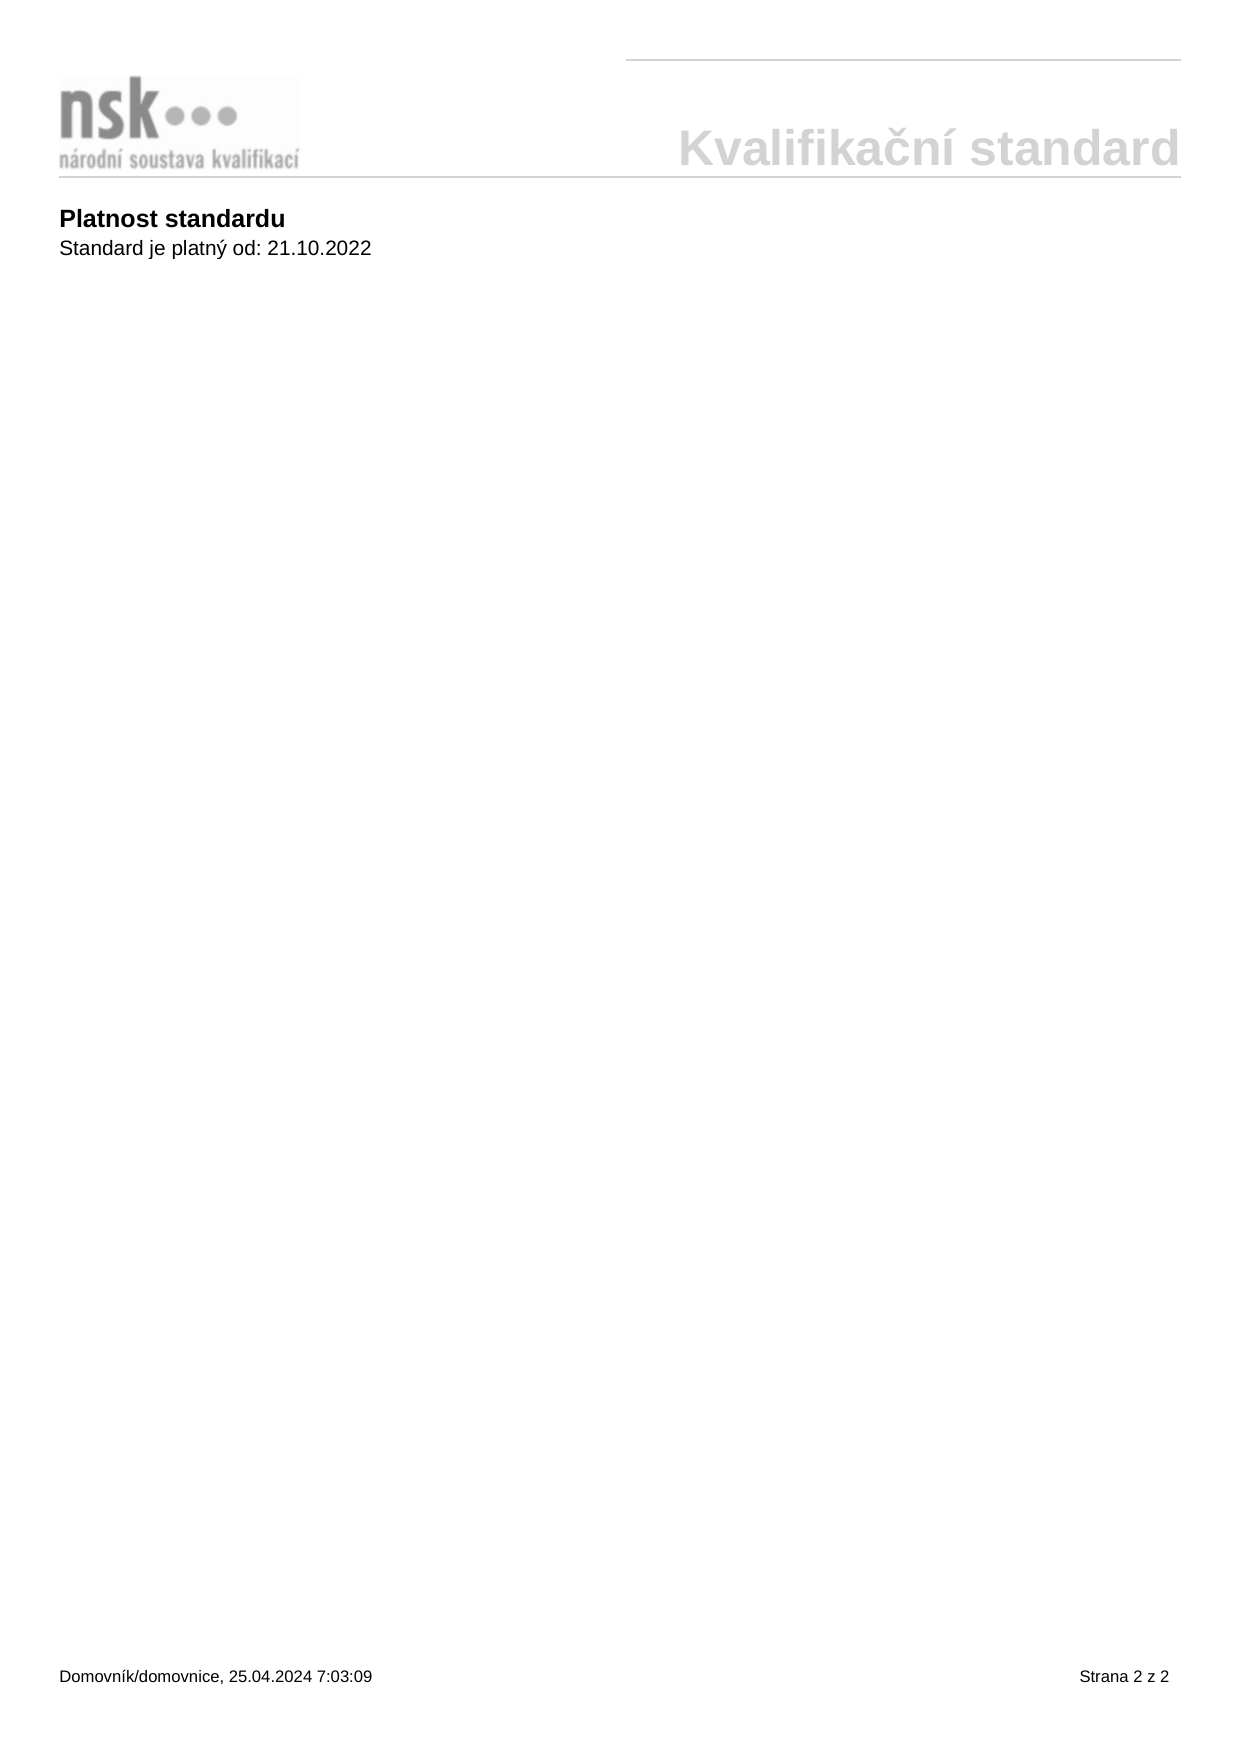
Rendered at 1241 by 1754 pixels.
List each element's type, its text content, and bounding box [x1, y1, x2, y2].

table_cell [59, 194, 483, 200]
table_cell [484, 171, 620, 176]
table_cell [626, 859, 862, 1159]
table_cell [484, 1409, 620, 1658]
table_cell [626, 194, 862, 200]
table_cell [484, 1159, 620, 1409]
table_cell [1169, 1159, 1181, 1409]
table_cell Domovník/domovnice, 25.04.2024 7:03:09 [59, 1658, 862, 1694]
table_cell [1169, 1658, 1181, 1694]
table_cell [862, 259, 1093, 559]
table_cell [484, 259, 620, 559]
table_cell [59, 1409, 483, 1658]
table_cell [621, 59, 626, 170]
table_cell [59, 559, 483, 859]
table_cell [1169, 259, 1181, 559]
table_cell [1093, 1409, 1169, 1658]
table_cell [59, 171, 483, 176]
table_cell [620, 1409, 626, 1658]
table_cell [862, 559, 1093, 859]
table_cell [1093, 559, 1169, 859]
table_cell [620, 259, 626, 559]
table_cell [862, 1409, 1093, 1658]
picture [58, 59, 621, 171]
table_cell [59, 1159, 483, 1409]
table_cell [59, 259, 483, 559]
table_cell [1093, 1159, 1169, 1409]
table_cell [626, 259, 862, 559]
table_cell [626, 1159, 862, 1409]
table_cell [59, 859, 483, 1159]
table_cell [862, 859, 1093, 1159]
table_cell [626, 559, 862, 859]
table_cell [862, 1159, 1093, 1409]
table_cell [1093, 859, 1169, 1159]
table_cell [59, 178, 1181, 194]
table_cell Kvalifikační standard [626, 61, 1181, 176]
table_cell [620, 559, 626, 859]
table_cell Strana 2 z 2 [862, 1658, 1169, 1694]
table_cell [626, 1409, 862, 1658]
table_cell [1169, 859, 1181, 1159]
table_cell [862, 194, 1093, 200]
table_cell [620, 1159, 626, 1409]
table_cell Platnost standardu [59, 200, 1181, 236]
table_cell [1093, 194, 1169, 200]
table_cell [1169, 194, 1181, 200]
table_cell [620, 859, 626, 1159]
table_cell [484, 559, 620, 859]
table_cell [484, 194, 620, 200]
table_cell [1169, 559, 1181, 859]
table_cell [484, 859, 620, 1159]
table_cell [1093, 259, 1169, 559]
table_cell Standard je platný od: 21.10.2022 [59, 236, 1181, 259]
table_cell [1169, 1409, 1181, 1658]
